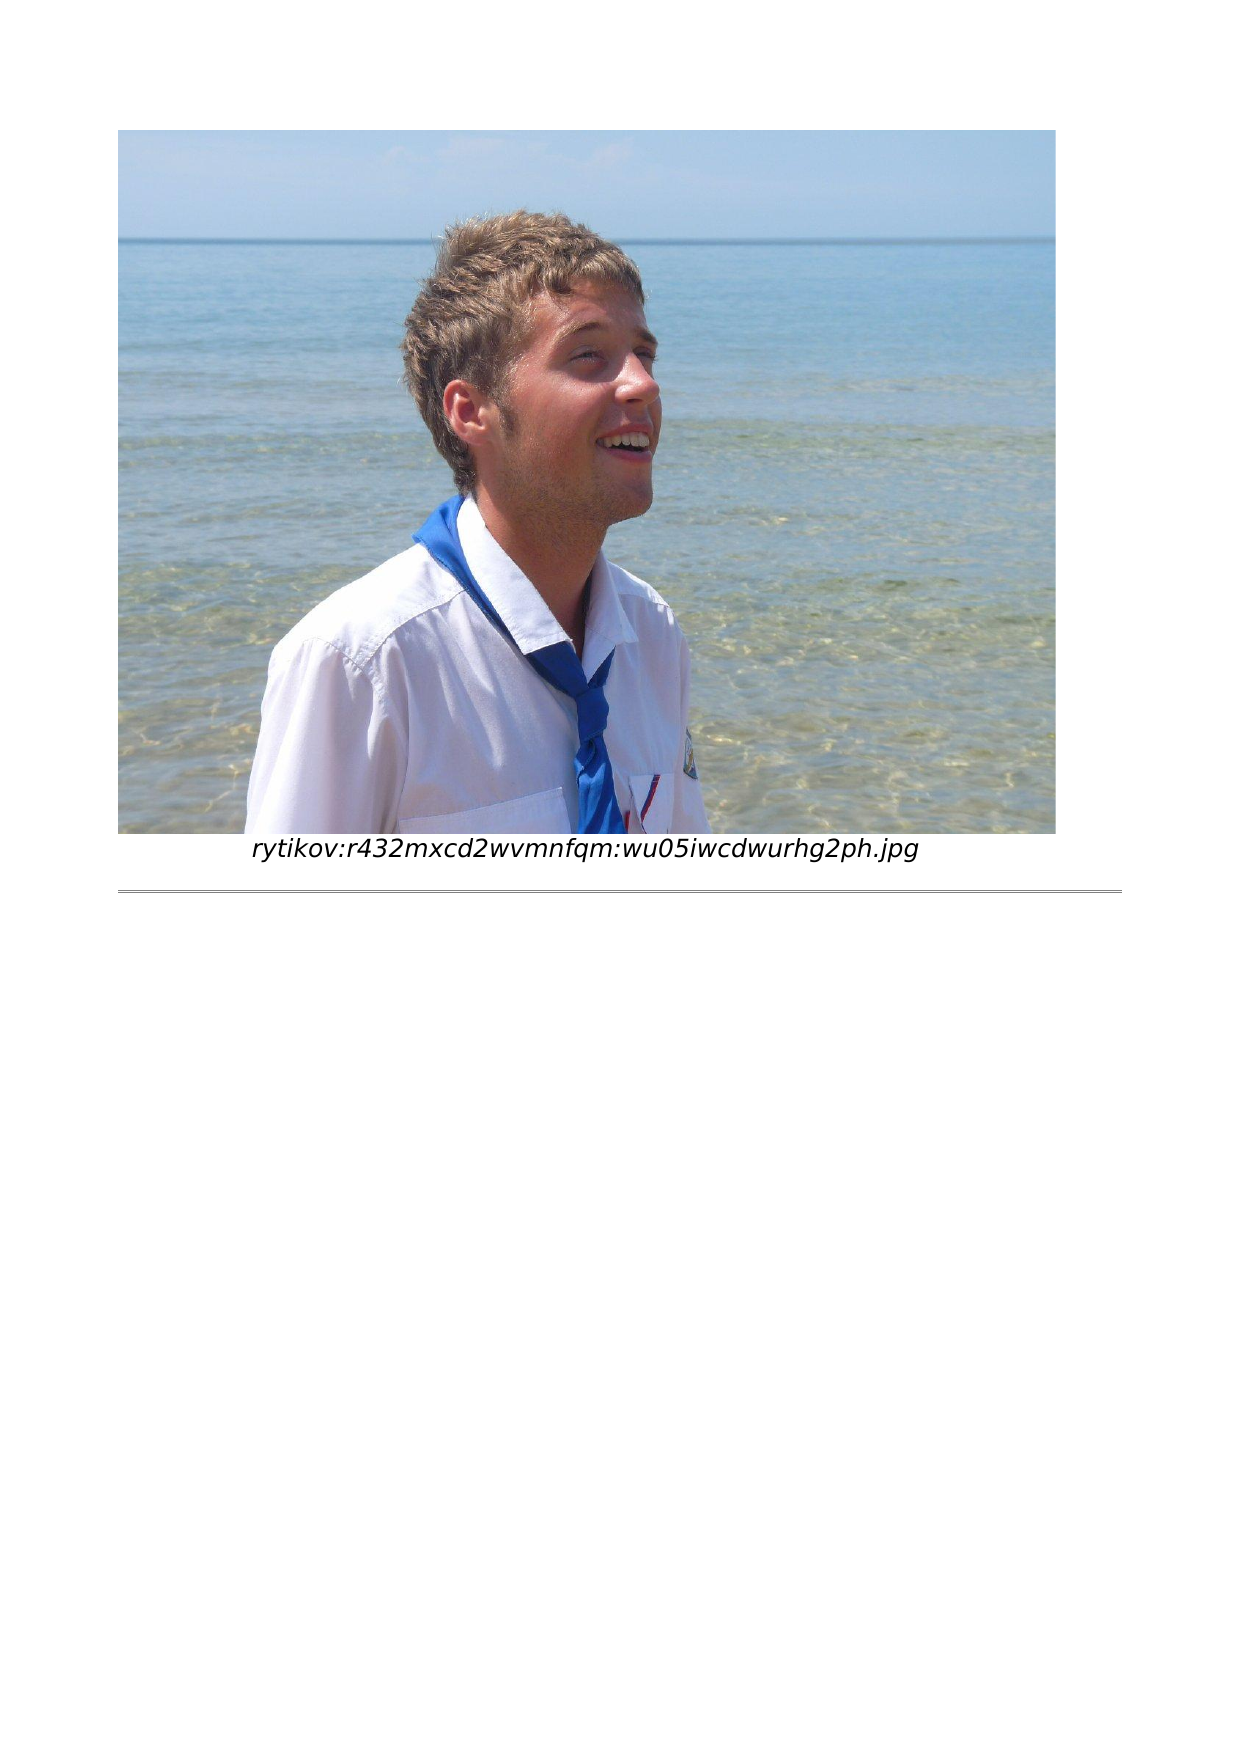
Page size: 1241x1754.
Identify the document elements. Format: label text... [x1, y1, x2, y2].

picture [118, 130, 1056, 834]
text rytikov:r432mxcd2wvmnfqm:wu05iwcdwurhg2ph.jpg [118, 834, 1056, 863]
